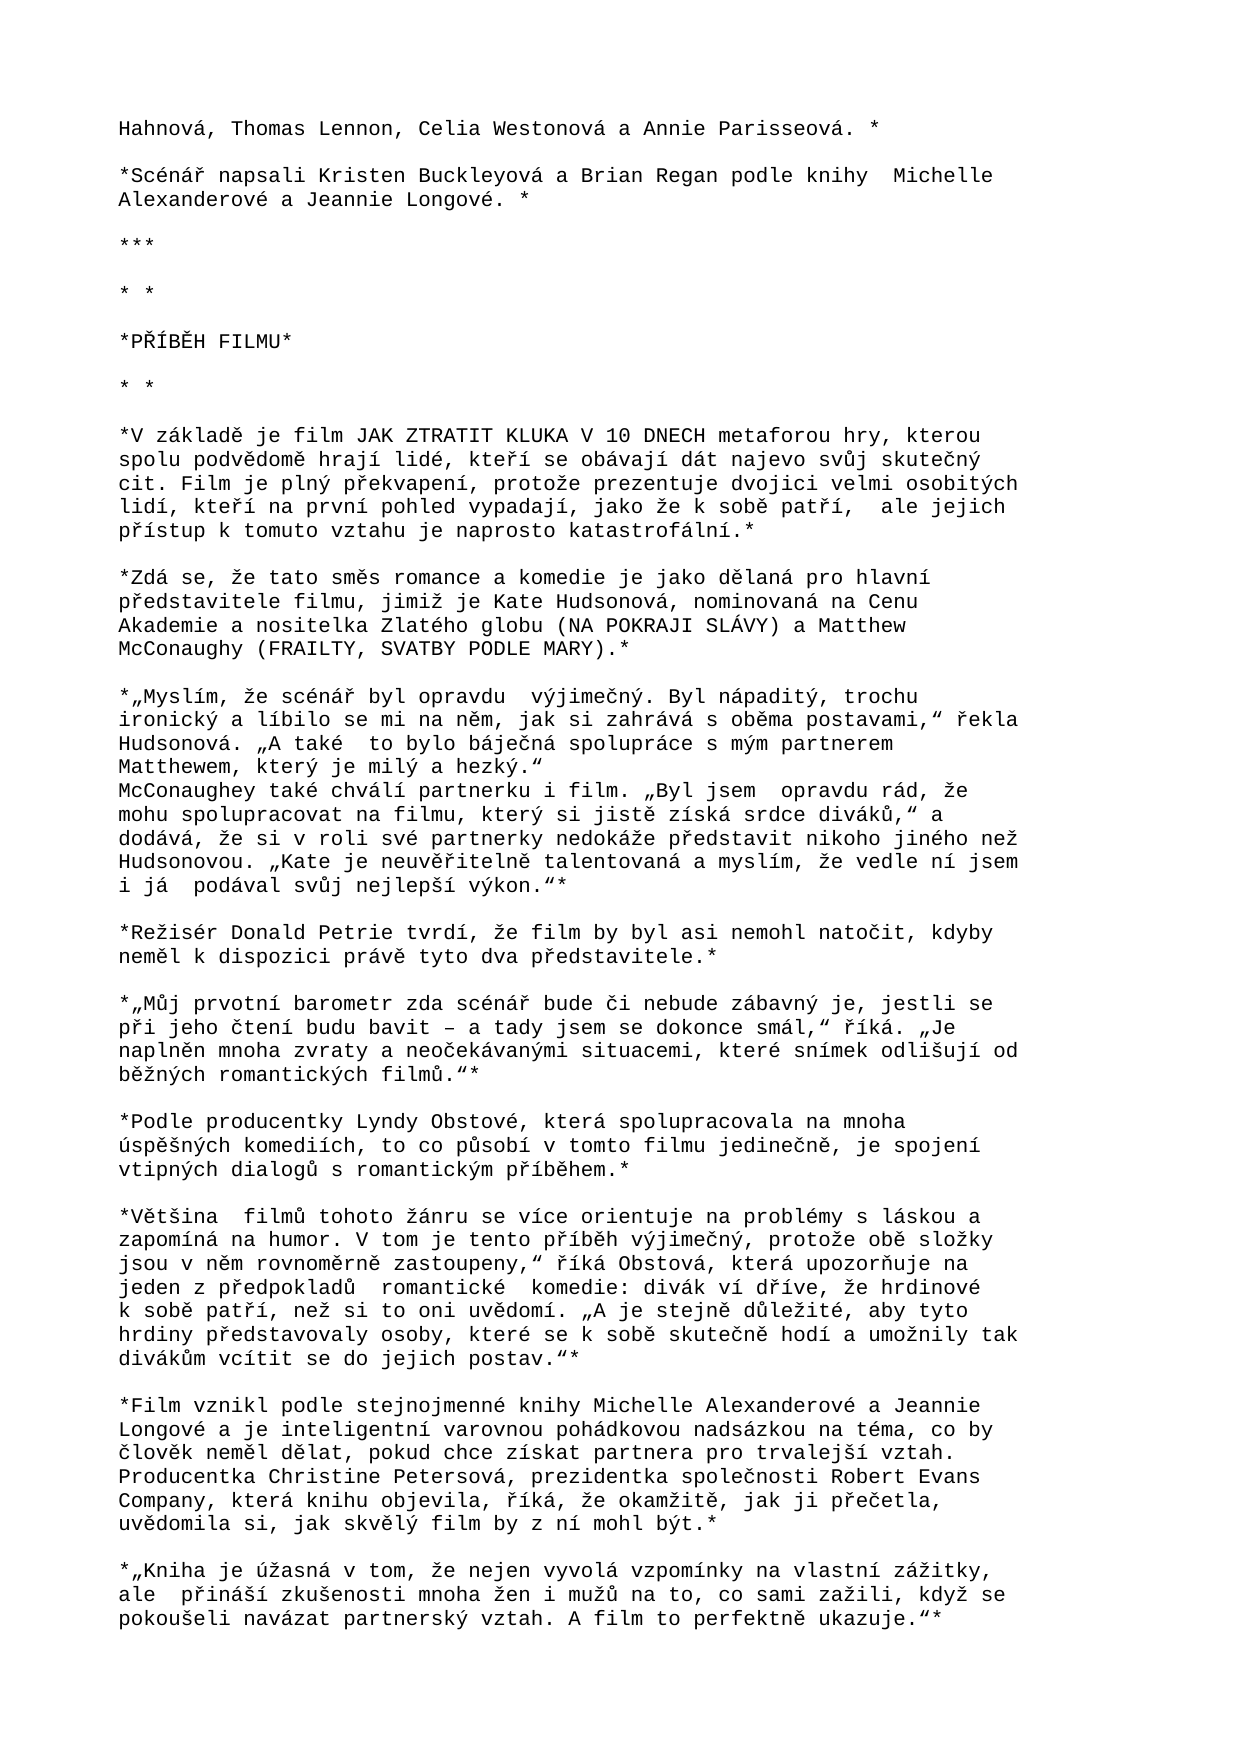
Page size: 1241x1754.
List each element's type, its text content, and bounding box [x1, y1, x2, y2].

text při jeho čtení budu bavit – a tady jsem se dokonce smál,“ říká. „Je [118, 1017, 1122, 1040]
text *Režisér Donald Petrie tvrdí, že film by byl asi nemohl natočit, kdyby [118, 922, 1122, 946]
text spolu podvědomě hrají lidé, kteří se obávají dát najevo svůj skutečný [118, 449, 1122, 473]
text vtipných dialogů s romantickým příběhem.* [118, 1158, 1122, 1182]
text *„Myslím, že scénář byl opravdu výjimečný. Byl nápaditý, trochu [118, 686, 1122, 709]
text Hudsonovou. „Kate je neuvěřitelně talentovaná a myslím, že vedle ní jsem [118, 851, 1122, 875]
text dodává, že si v roli své partnerky nedokáže představit nikoho jiného než [118, 827, 1122, 851]
text zapomíná na humor. V tom je tento příběh výjimečný, protože obě složky [118, 1229, 1122, 1253]
text *„Můj prvotní barometr zda scénář bude či nebude zábavný je, jestli se [118, 993, 1122, 1017]
text běžných romantických filmů.“* [118, 1064, 1122, 1088]
text jeden z předpokladů romantické komedie: divák ví dříve, že hrdinové [118, 1277, 1122, 1300]
text * * [118, 378, 1122, 402]
text úspěšných komediích, to co působí v tomto filmu jedinečně, je spojení [118, 1135, 1122, 1158]
text Producentka Christine Petersová, prezidentka společnosti Robert Evans [118, 1466, 1122, 1489]
text přístup k tomuto vztahu je naprosto katastrofální.* [118, 520, 1122, 544]
text Hudsonová. „A také to bylo báječná spolupráce s mým partnerem [118, 733, 1122, 757]
text Akademie a nositelka Zlatého globu (NA POKRAJI SLÁVY) a Matthew [118, 615, 1122, 638]
text uvědomila si, jak skvělý film by z ní mohl být.* [118, 1513, 1122, 1537]
text *V základě je film JAK ZTRATIT KLUKA V 10 DNECH metaforou hry, kterou [118, 426, 1122, 449]
text jsou v něm rovnoměrně zastoupeny,“ říká Obstová, která upozorňuje na [118, 1253, 1122, 1277]
text cit. Film je plný překvapení, protože prezentuje dvojici velmi osobitých [118, 473, 1122, 496]
text Hahnová, Thomas Lennon, Celia Westonová a Annie Parisseová. * [118, 118, 1122, 142]
text *PŘÍBĚH FILMU* [118, 331, 1122, 354]
text hrdiny představovaly osoby, které se k sobě skutečně hodí a umožnily tak [118, 1324, 1122, 1348]
text *„Kniha je úžasná v tom, že nejen vyvolá vzpomínky na vlastní zážitky, [118, 1561, 1122, 1584]
text McConaughey také chválí partnerku i film. „Byl jsem opravdu rád, že [118, 780, 1122, 804]
text mohu spolupracovat na filmu, který si jistě získá srdce diváků,“ a [118, 804, 1122, 827]
text ale přináší zkušenosti mnoha žen i mužů na to, co sami zažili, když se [118, 1584, 1122, 1608]
text představitele filmu, jimiž je Kate Hudsonová, nominovaná na Cenu [118, 591, 1122, 615]
text *Podle producentky Lyndy Obstové, která spolupracovala na mnoha [118, 1111, 1122, 1135]
text *Film vznikl podle stejnojmenné knihy Michelle Alexanderové a Jeannie [118, 1395, 1122, 1419]
text lidí, kteří na první pohled vypadají, jako že k sobě patří, ale jejich [118, 496, 1122, 520]
text *** [118, 236, 1122, 260]
text *Scénář napsali Kristen Buckleyová a Brian Regan podle knihy Michelle [118, 165, 1122, 189]
text Longové a je inteligentní varovnou pohádkovou nadsázkou na téma, co by [118, 1419, 1122, 1442]
text neměl k dispozici právě tyto dva představitele.* [118, 946, 1122, 969]
text ironický a líbilo se mi na něm, jak si zahrává s oběma postavami,“ řekla [118, 709, 1122, 733]
text McConaughy (FRAILTY, SVATBY PODLE MARY).* [118, 638, 1122, 662]
text *Zdá se, že tato směs romance a komedie je jako dělaná pro hlavní [118, 567, 1122, 591]
text pokoušeli navázat partnerský vztah. A film to perfektně ukazuje.“* [118, 1608, 1122, 1631]
text člověk neměl dělat, pokud chce získat partnera pro trvalejší vztah. [118, 1442, 1122, 1466]
text k sobě patří, než si to oni uvědomí. „A je stejně důležité, aby tyto [118, 1300, 1122, 1324]
text *Většina filmů tohoto žánru se více orientuje na problémy s láskou a [118, 1206, 1122, 1229]
text Alexanderové a Jeannie Longové. * [118, 189, 1122, 213]
text Matthewem, který je milý a hezký.“ [118, 757, 1122, 780]
text Company, která knihu objevila, říká, že okamžitě, jak ji přečetla, [118, 1489, 1122, 1513]
text * * [118, 284, 1122, 307]
text divákům vcítit se do jejich postav.“* [118, 1348, 1122, 1371]
text i já podával svůj nejlepší výkon.“* [118, 875, 1122, 898]
text naplněn mnoha zvraty a neočekávanými situacemi, které snímek odlišují od [118, 1040, 1122, 1064]
